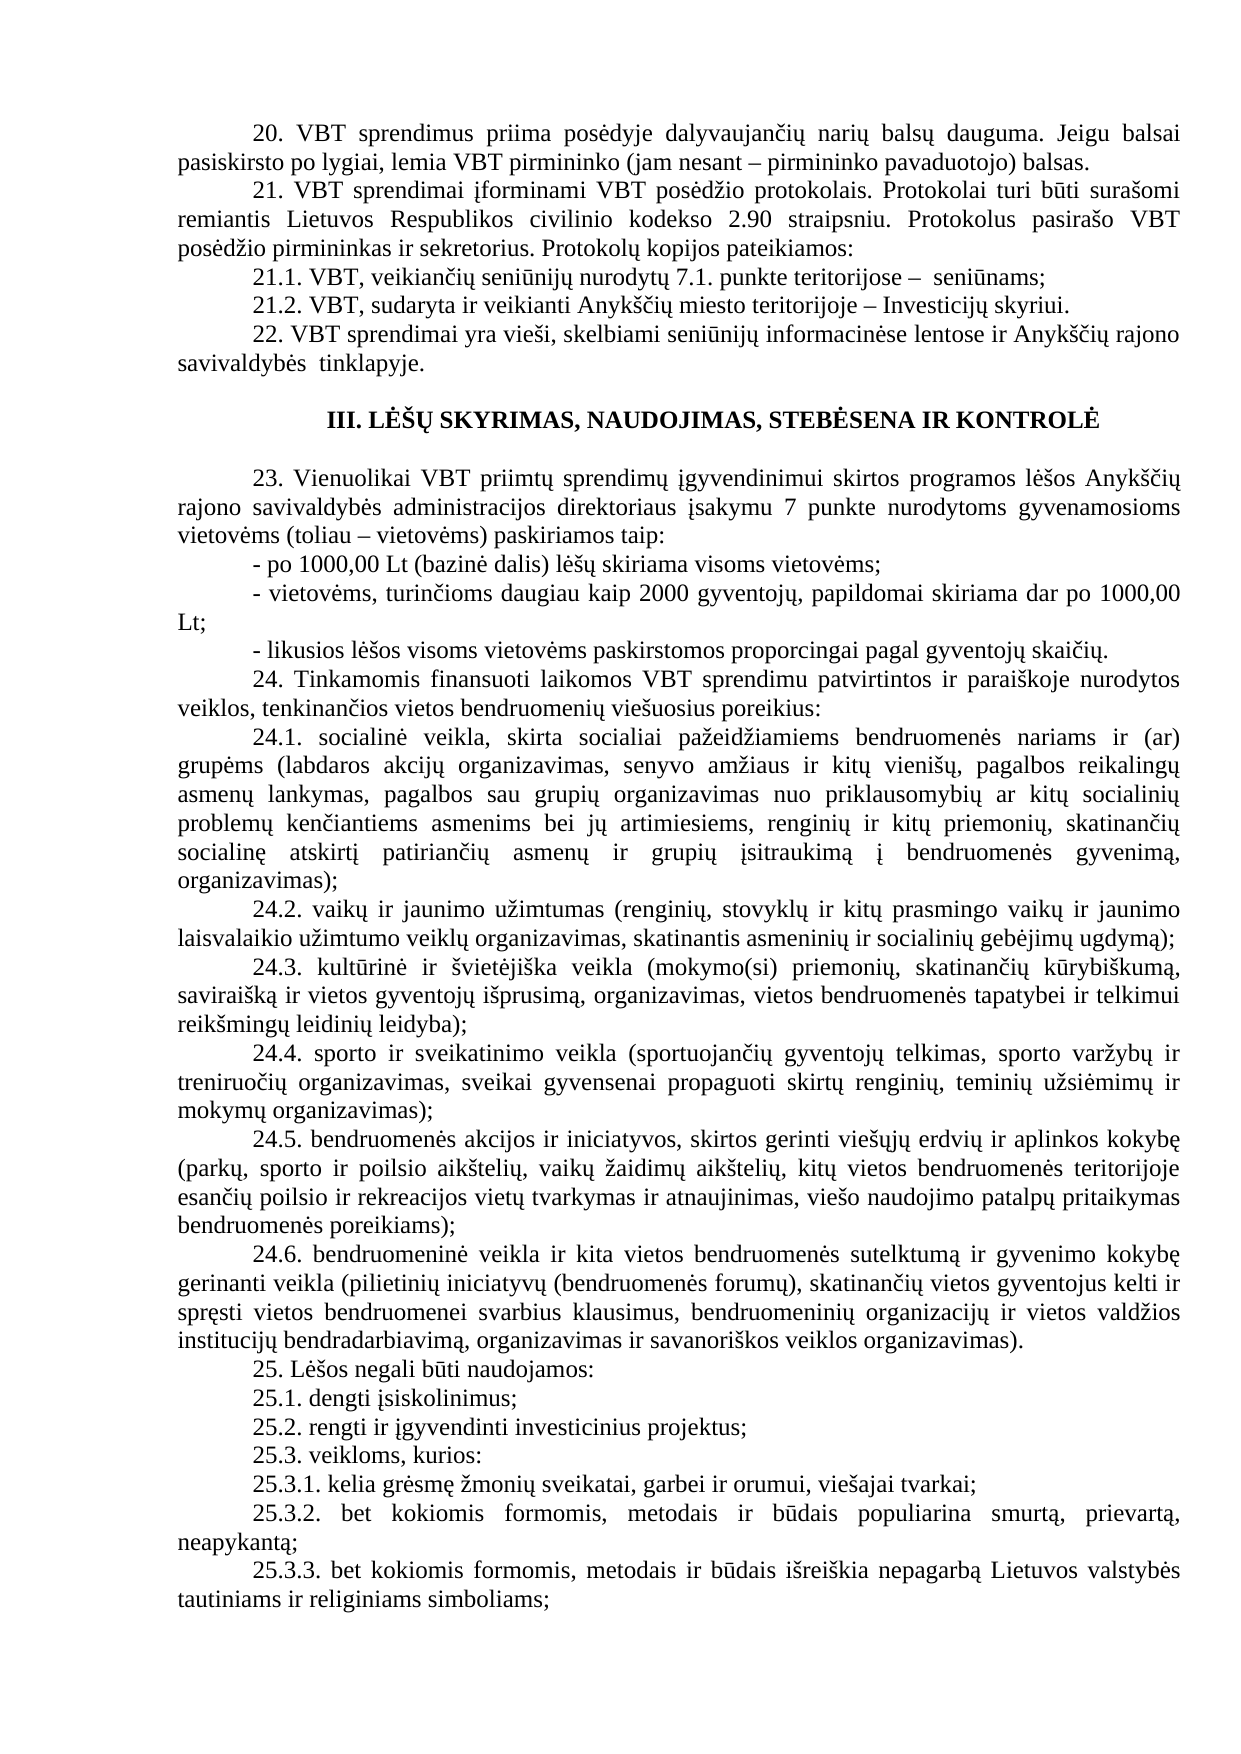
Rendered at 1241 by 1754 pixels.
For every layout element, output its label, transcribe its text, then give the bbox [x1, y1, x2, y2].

text 21.2. VBT, sudaryta ir veikianti Anykščių miesto teritorijoje – Investicijų skyriui. [177, 291, 1181, 319]
text - po 1000,00 Lt (bazinė dalis) lėšų skiriama visoms vietovėms; [177, 549, 1181, 578]
text 25.3. veikloms, kurios: [177, 1441, 1181, 1469]
text 25.2. rengti ir įgyvendinti investicinius projektus; [177, 1412, 1181, 1441]
text 21.1. VBT, veikiančių seniūnijų nurodytų 7.1. punkte teritorijose – seniūnams; [177, 262, 1181, 291]
text 24.1. socialinė veikla, skirta socialiai pažeidžiamiems bendruomenės nariams ir (ar) grupėms (labdaros akcijų organizavimas, senyvo amžiaus ir kitų vienišų, pagalbos reikalingų asmenų lankymas, pagalbos sau grupių organizavimas nuo priklausomybių ar kitų socialinių problemų kenčiantiems asmenims bei jų artimiesiems, renginių ir kitų priemonių, skatinančių socialinę atskirtį patiriančių asmenų ir grupių įsitraukimą į bendruomenės gyvenimą, organizavimas); [177, 722, 1181, 894]
text 22. VBT sprendimai yra vieši, skelbiami seniūnijų informacinėse lentose ir Anykščių rajono savivaldybės tinklapyje. [177, 319, 1181, 377]
text 25.3.3. bet kokiomis formomis, metodais ir būdais išreiškia nepagarbą Lietuvos valstybės tautiniams ir religiniams simboliams; [177, 1556, 1181, 1613]
text 24.6. bendruomeninė veikla ir kita vietos bendruomenės sutelktumą ir gyvenimo kokybę gerinanti veikla (pilietinių iniciatyvų (bendruomenės forumų), skatinančių vietos gyventojus kelti ir spręsti vietos bendruomenei svarbius klausimus, bendruomeninių organizacijų ir vietos valdžios institucijų bendradarbiavimą, organizavimas ir savanoriškos veiklos organizavimas). [177, 1239, 1181, 1354]
text 25.3.2. bet kokiomis formomis, metodais ir būdais populiarina smurtą, prievartą, neapykantą; [177, 1498, 1181, 1556]
text 25.1. dengti įsiskolinimus; [177, 1383, 1181, 1412]
text 25.3.1. kelia grėsmę žmonių sveikatai, garbei ir orumui, viešajai tvarkai; [177, 1469, 1181, 1498]
text 20. VBT sprendimus priima posėdyje dalyvaujančių narių balsų dauguma. Jeigu balsai pasiskirsto po lygiai, lemia VBT pirmininko (jam nesant – pirmininko pavaduotojo) balsas. [177, 118, 1181, 176]
text - likusios lėšos visoms vietovėms paskirstomos proporcingai pagal gyventojų skaičių. [177, 636, 1181, 664]
text 24.2. vaikų ir jaunimo užimtumas (renginių, stovyklų ir kitų prasmingo vaikų ir jaunimo laisvalaikio užimtumo veiklų organizavimas, skatinantis asmeninių ir socialinių gebėjimų ugdymą); [177, 894, 1181, 952]
text 21. VBT sprendimai įforminami VBT posėdžio protokolais. Protokolai turi būti surašomi remiantis Lietuvos Respublikos civilinio kodekso 2.90 straipsniu. Protokolus pasirašo VBT posėdžio pirmininkas ir sekretorius. Protokolų kopijos pateikiamos: [177, 176, 1181, 262]
text 25. Lėšos negali būti naudojamos: [177, 1354, 1181, 1383]
text III. LĖŠŲ SKYRIMAS, NAUDOJIMAS, STEBĖSENA IR KONTROLĖ [177, 406, 1181, 434]
text 24.3. kultūrinė ir švietėjiška veikla (mokymo(si) priemonių, skatinančių kūrybiškumą, saviraišką ir vietos gyventojų išprusimą, organizavimas, vietos bendruomenės tapatybei ir telkimui reikšmingų leidinių leidyba); [177, 952, 1181, 1038]
text 23. Vienuolikai VBT priimtų sprendimų įgyvendinimui skirtos programos lėšos Anykščių rajono savivaldybės administracijos direktoriaus įsakymu 7 punkte nurodytoms gyvenamosioms vietovėms (toliau – vietovėms) paskiriamos taip: [177, 463, 1181, 549]
text - vietovėms, turinčioms daugiau kaip 2000 gyventojų, papildomai skiriama dar po 1000,00 Lt; [177, 578, 1181, 636]
text 24. Tinkamomis finansuoti laikomos VBT sprendimu patvirtintos ir paraiškoje nurodytos veiklos, tenkinančios vietos bendruomenių viešuosius poreikius: [177, 664, 1181, 722]
text 24.5. bendruomenės akcijos ir iniciatyvos, skirtos gerinti viešųjų erdvių ir aplinkos kokybę (parkų, sporto ir poilsio aikštelių, vaikų žaidimų aikštelių, kitų vietos bendruomenės teritorijoje esančių poilsio ir rekreacijos vietų tvarkymas ir atnaujinimas, viešo naudojimo patalpų pritaikymas bendruomenės poreikiams); [177, 1124, 1181, 1239]
text 24.4. sporto ir sveikatinimo veikla (sportuojančių gyventojų telkimas, sporto varžybų ir treniruočių organizavimas, sveikai gyvensenai propaguoti skirtų renginių, teminių užsiėmimų ir mokymų organizavimas); [177, 1038, 1181, 1124]
